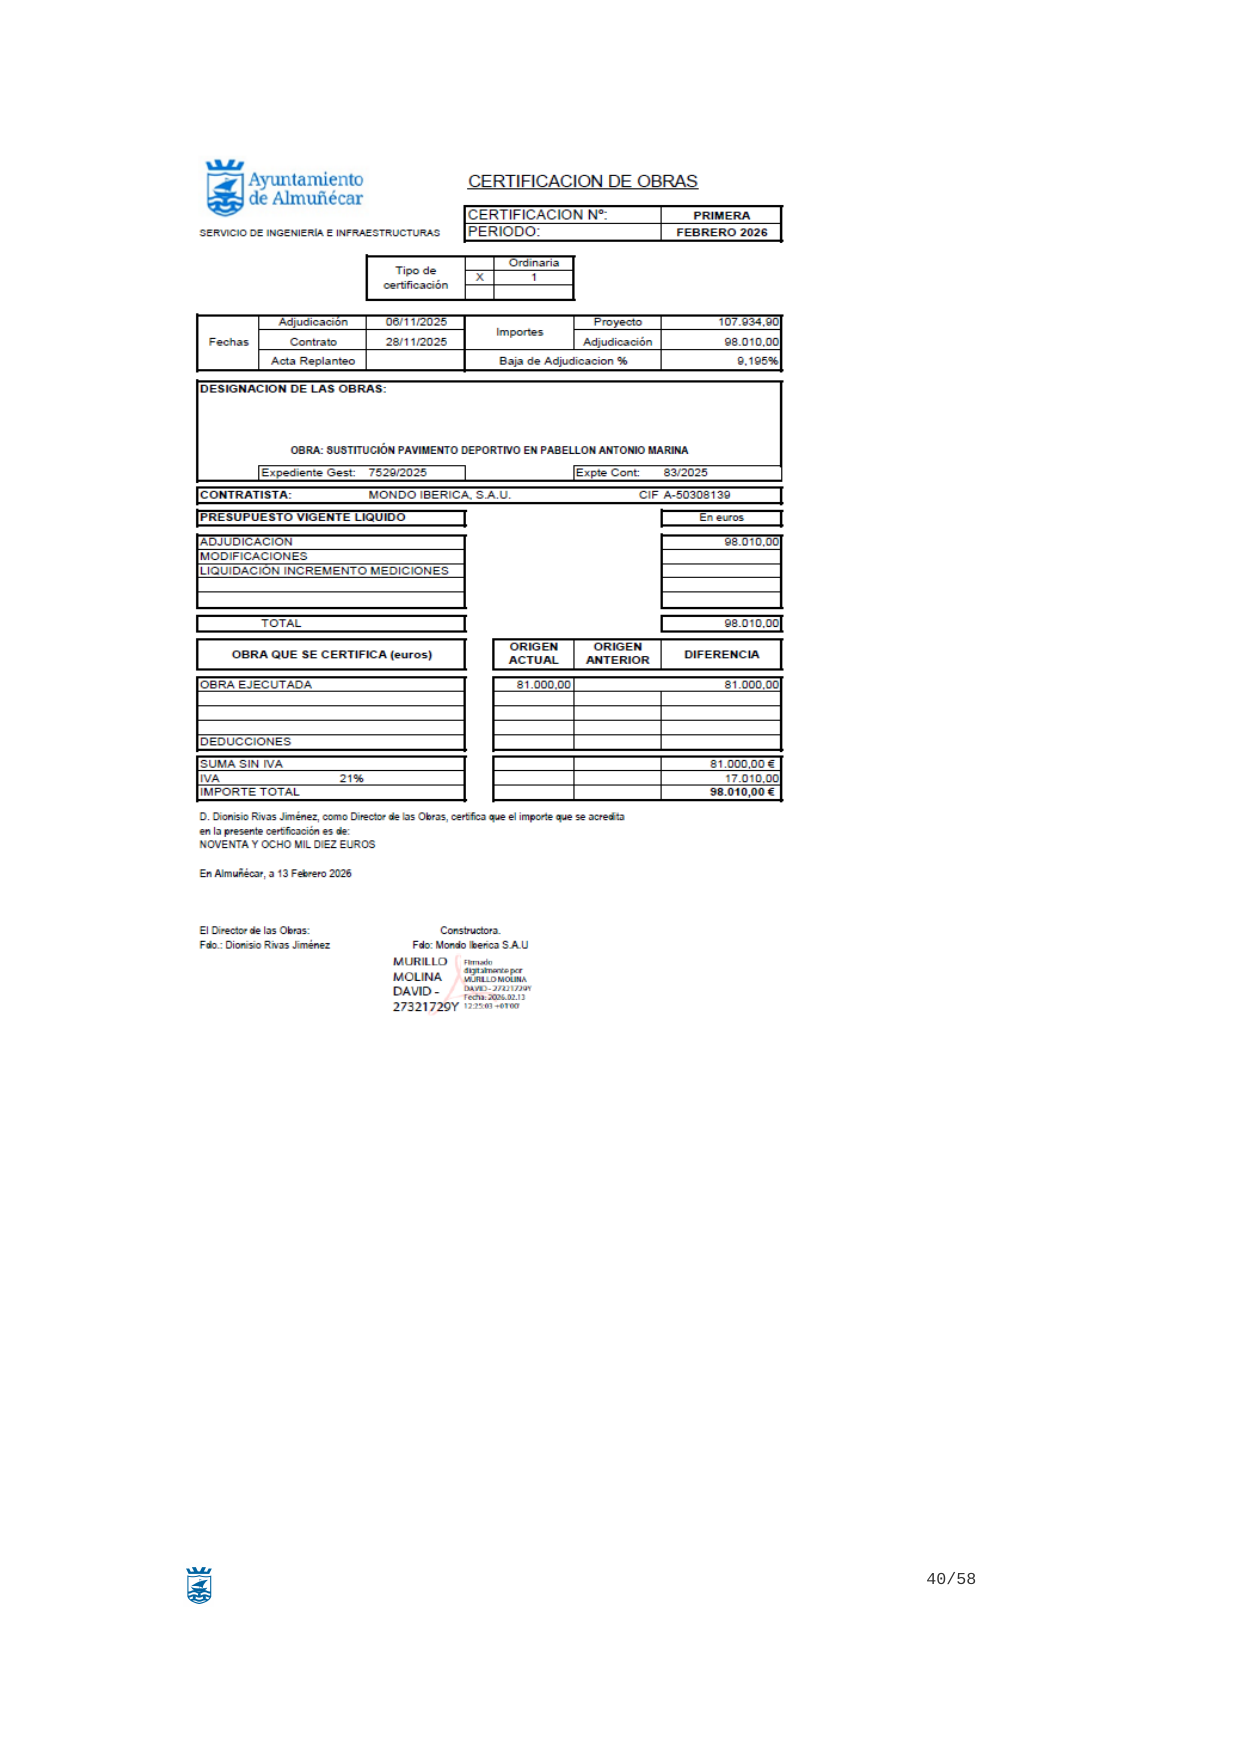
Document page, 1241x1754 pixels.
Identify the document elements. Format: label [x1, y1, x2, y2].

picture [183, 1562, 214, 1607]
picture [183, 147, 786, 1019]
